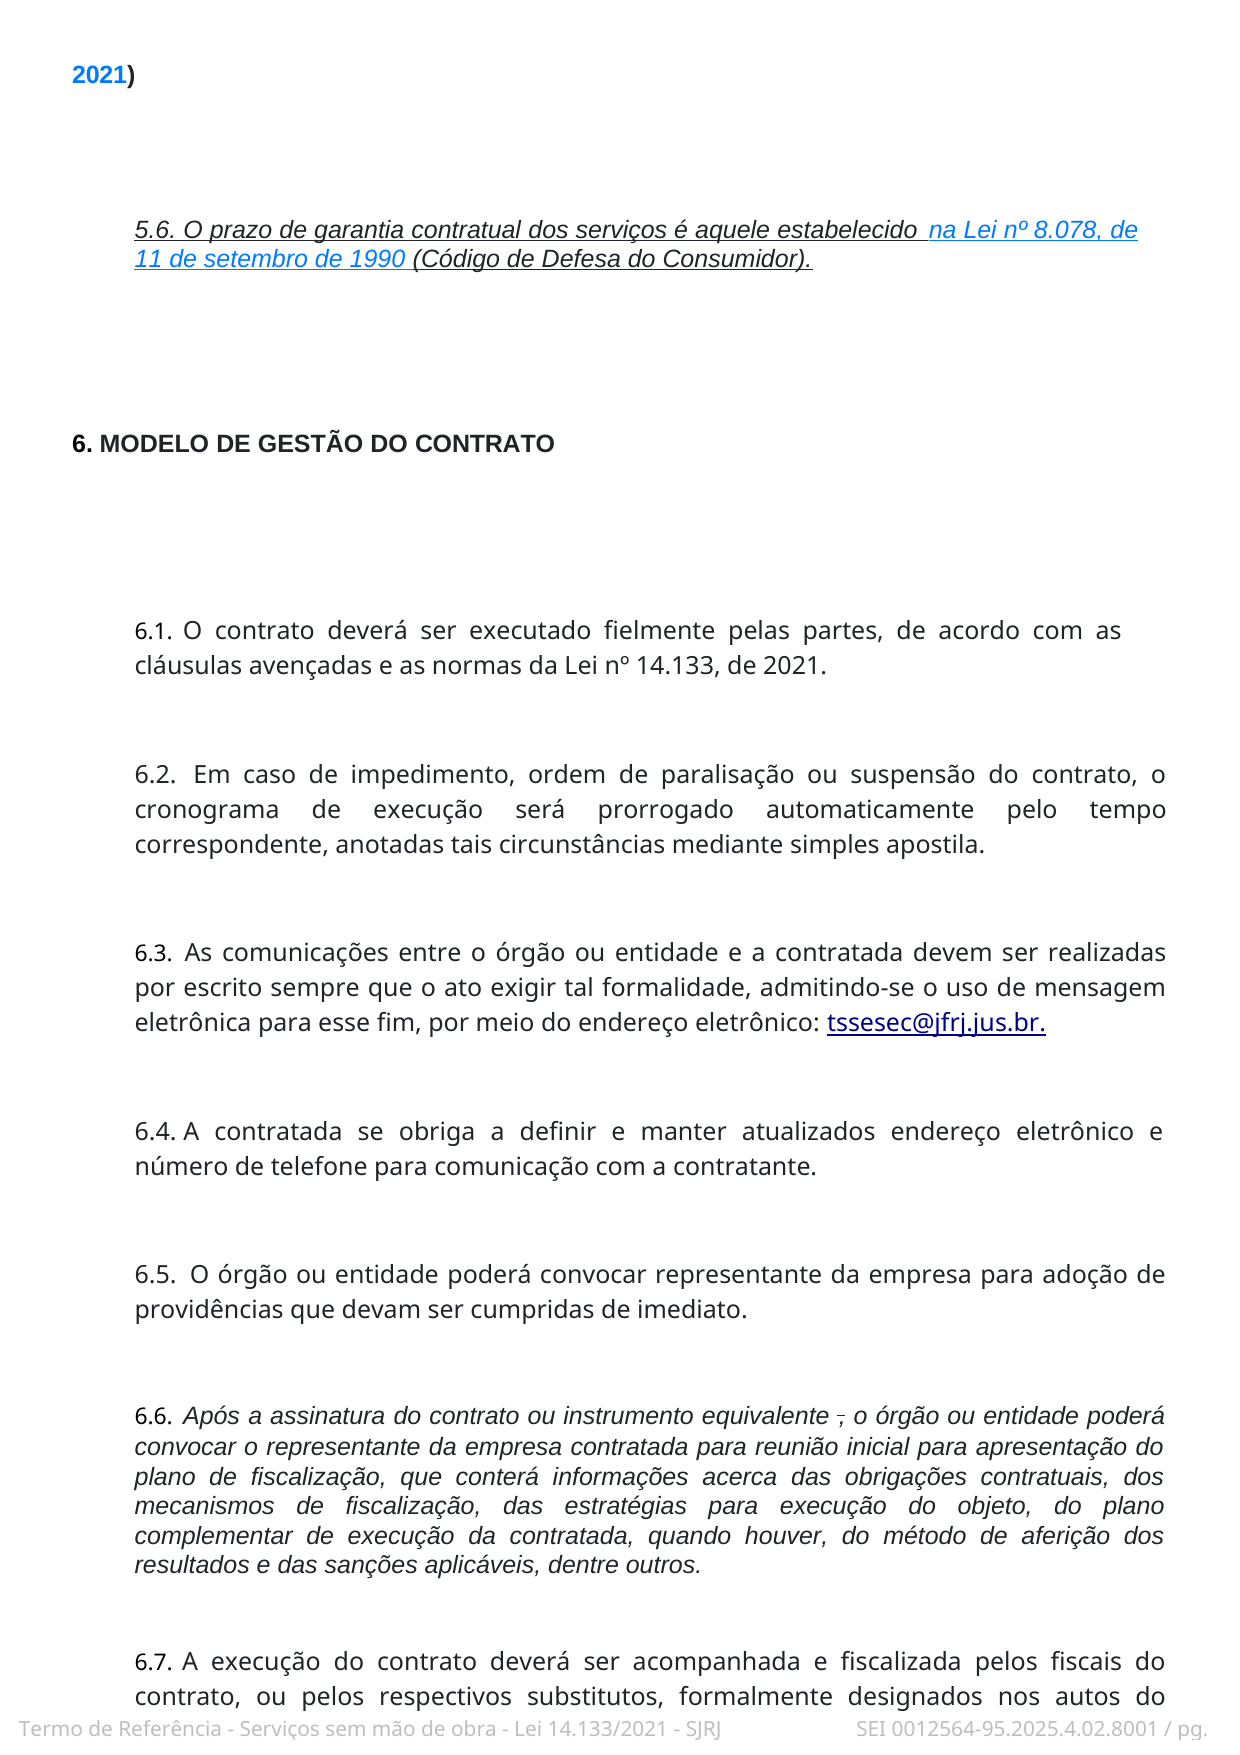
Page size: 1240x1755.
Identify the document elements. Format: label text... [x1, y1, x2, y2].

list MODELO DE GESTÃO DO CONTRATO [72, 429, 1181, 458]
list A execução do contrato deverá ser acompanhada e fiscalizada pelos fiscais do contrato, ou pelos respectivos substitutos, formalmente designados nos autos do [134, 1643, 1167, 1712]
list O contrato deverá ser executado fielmente pelas partes, de acordo com as cláusulas avençadas e as normas da Lei nº 14.133, de 2021. [134, 613, 1122, 682]
list A contratada se obriga a definir e manter atualizados endereço eletrônico e número de telefone para comunicação com a contratante. [134, 1113, 1165, 1182]
list Em caso de impedimento, ordem de paralisação ou suspensão do contrato, o cronograma de execução será prorrogado automaticamente pelo tempo correspondente, anotadas tais circunstâncias mediante simples apostila. [134, 756, 1168, 860]
list O órgão ou entidade poderá convocar representante da empresa para adoção de providências que devam ser cumpridas de imediato. [134, 1257, 1167, 1326]
text 2021) [72, 60, 1181, 88]
list As comunicações entre o órgão ou entidade e a contratada devem ser realizadas por escrito sempre que o ato exigir tal formalidade, admitindo-se o uso de mensagem eletrônica para esse fim, por meio do endereço eletrônico: tssesec@jfrj.jus.br. [134, 935, 1167, 1039]
text 5.6. O prazo de garantia contratual dos serviços é aquele estabelecido na Lei nº 8.078, de 11 de setembro de 1990 (Código de Defesa do Consumidor). [134, 215, 1144, 273]
list Após a assinatura do contrato ou instrumento equivalente , o órgão ou entidade poderá convocar o representante da empresa contratada para reunião inicial para apresentação do plano de fiscalização, que conterá informações acerca das obrigações contratuais, dos mecanismos de fiscalização, das estratégias para execução do objeto, do plano complementar de execução da contratada, quando houver, do método de aferição dos resultados e das sanções aplicáveis, dentre outros. [134, 1400, 1168, 1579]
